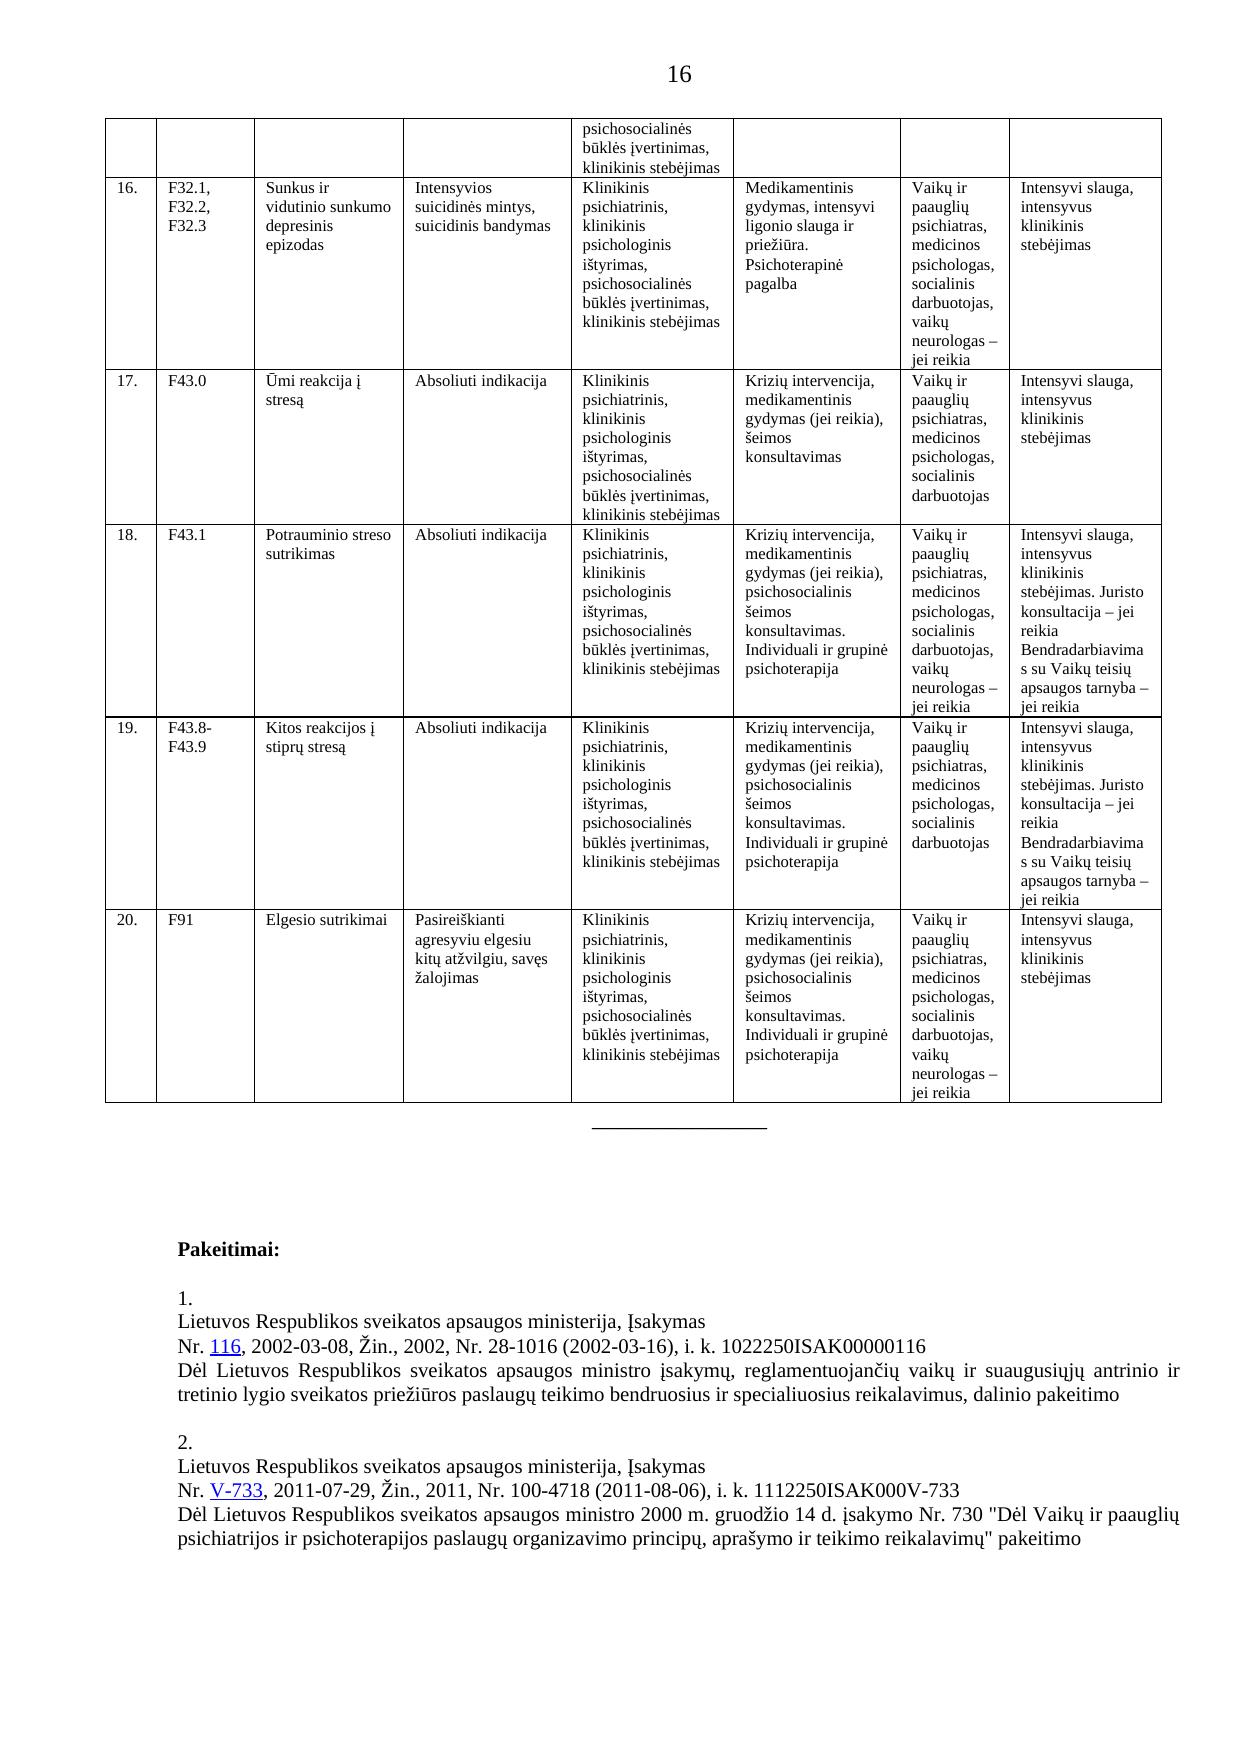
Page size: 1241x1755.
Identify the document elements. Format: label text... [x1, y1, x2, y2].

table_cell F43.0 [157, 370, 254, 524]
text Dėl Lietuvos Respublikos sveikatos apsaugos ministro įsakymų, reglamentuojančių vaikų ir suaugusiųjų antrinio ir tretinio lygio sveikatos priežiūros paslaugų teikimo bendruosius ir specialiuosius reikalavimus, dalinio pakeitimo [177, 1358, 1181, 1406]
table_cell 19. [106, 718, 156, 909]
table_cell Intensyvi slauga, intensyvus klinikinis stebėjimas [1010, 178, 1161, 369]
table_cell Klinikinis psichiatrinis, klinikinis psichologinis ištyrimas, psichosocialinės būklės įvertinimas, klinikinis stebėjimas [572, 718, 733, 909]
table_cell Krizių intervencija, medikamentinis gydymas (jei reikia), šeimos konsultavimas [734, 370, 900, 524]
table_cell Vaikų ir paauglių psichiatras, medicinos psichologas, socialinis darbuotojas [901, 370, 1009, 524]
table_cell Pasireiškianti agresyviu elgesiu kitų atžvilgiu, savęs žalojimas [404, 910, 571, 1102]
table_cell [901, 119, 1009, 177]
table_cell Intensyvi slauga, intensyvus klinikinis stebėjimas. Juristo konsultacija – jei reikia Bendradarbiavimas su Vaikų teisių apsaugos tarnyba – jei reikia [1010, 718, 1161, 909]
table_cell Elgesio sutrikimai [255, 910, 403, 1102]
table_cell Ūmi reakcija į stresą [255, 370, 403, 524]
table_cell Klinikinis psichiatrinis, klinikinis psichologinis ištyrimas, psichosocialinės būklės įvertinimas, klinikinis stebėjimas [572, 370, 733, 524]
text Pakeitimai: [177, 1237, 1181, 1261]
table_cell Kitos reakcijos į stiprų stresą [255, 718, 403, 909]
table_cell Klinikinis psichiatrinis, klinikinis psichologinis ištyrimas, psichosocialinės būklės įvertinimas, klinikinis stebėjimas [572, 178, 733, 369]
table_cell Potrauminio streso sutrikimas [255, 525, 403, 716]
table_cell Intensyvi slauga, intensyvus klinikinis stebėjimas [1010, 370, 1161, 524]
text Nr. 116, 2002-03-08, Žin., 2002, Nr. 28-1016 (2002-03-16), i. k. 1022250ISAK00000116 [177, 1333, 1181, 1358]
text Nr. V-733, 2011-07-29, Žin., 2011, Nr. 100-4718 (2011-08-06), i. k. 1112250ISAK000V-733 [177, 1478, 1181, 1502]
table_cell psichosocialinės būklės įvertinimas, klinikinis stebėjimas [572, 119, 733, 177]
text Lietuvos Respublikos sveikatos apsaugos ministerija, Įsakymas [177, 1454, 1181, 1478]
table_cell Intensyvios suicidinės mintys, suicidinis bandymas [404, 178, 571, 369]
table_cell Krizių intervencija, medikamentinis gydymas (jei reikia), psichosocialinis šeimos konsultavimas. Individuali ir grupinė psichoterapija [734, 525, 900, 716]
table_cell Absoliuti indikacija [404, 370, 571, 524]
table_cell Vaikų ir paauglių psichiatras, medicinos psichologas, socialinis darbuotojas, vaikų neurologas – jei reikia [901, 525, 1009, 716]
text ______________ [177, 1103, 1181, 1132]
table_cell [404, 119, 571, 177]
table_cell Sunkus ir vidutinio sunkumo depresinis epizodas [255, 178, 403, 369]
table_cell Medikamentinis gydymas, intensyvi ligonio slauga ir priežiūra. Psichoterapinė pagalba [734, 178, 900, 369]
table_cell 20. [106, 910, 156, 1102]
table_cell [157, 119, 254, 177]
table_cell Klinikinis psichiatrinis, klinikinis psichologinis ištyrimas, psichosocialinės būklės įvertinimas, klinikinis stebėjimas [572, 910, 733, 1102]
table_cell Vaikų ir paauglių psichiatras, medicinos psichologas, socialinis darbuotojas, vaikų neurologas – jei reikia [901, 178, 1009, 369]
table_cell 16. [106, 178, 156, 369]
table_cell Absoliuti indikacija [404, 525, 571, 716]
table_cell [255, 119, 403, 177]
table_cell [106, 119, 156, 177]
table_cell F32.1, F32.2, F32.3 [157, 178, 254, 369]
table_cell Vaikų ir paauglių psichiatras, medicinos psichologas, socialinis darbuotojas [901, 718, 1009, 909]
table_cell Krizių intervencija, medikamentinis gydymas (jei reikia), psichosocialinis šeimos konsultavimas. Individuali ir grupinė psichoterapija [734, 910, 900, 1102]
table_cell Vaikų ir paauglių psichiatras, medicinos psichologas, socialinis darbuotojas, vaikų neurologas – jei reikia [901, 910, 1009, 1102]
table_cell Absoliuti indikacija [404, 718, 571, 909]
table_cell Intensyvi slauga, intensyvus klinikinis stebėjimas [1010, 910, 1161, 1102]
table_cell F91 [157, 910, 254, 1102]
table_cell F43.1 [157, 525, 254, 716]
table_cell Klinikinis psichiatrinis, klinikinis psichologinis ištyrimas, psichosocialinės būklės įvertinimas, klinikinis stebėjimas [572, 525, 733, 716]
table_cell 18. [106, 525, 156, 716]
text 2. [177, 1430, 1181, 1454]
table_cell [1010, 119, 1161, 177]
table_cell Intensyvi slauga, intensyvus klinikinis stebėjimas. Juristo konsultacija – jei reikia Bendradarbiavimas su Vaikų teisių apsaugos tarnyba – jei reikia [1010, 525, 1161, 716]
text Dėl Lietuvos Respublikos sveikatos apsaugos ministro 2000 m. gruodžio 14 d. įsakymo Nr. 730 "Dėl Vaikų ir paauglių psichiatrijos ir psichoterapijos paslaugų organizavimo principų, aprašymo ir teikimo reikalavimų" pakeitimo [177, 1502, 1181, 1550]
table_cell 17. [106, 370, 156, 524]
text 1. [177, 1285, 1181, 1309]
table_cell Krizių intervencija, medikamentinis gydymas (jei reikia), psichosocialinis šeimos konsultavimas. Individuali ir grupinė psichoterapija [734, 718, 900, 909]
text Lietuvos Respublikos sveikatos apsaugos ministerija, Įsakymas [177, 1309, 1181, 1333]
table_cell F43.8-F43.9 [157, 718, 254, 909]
table_cell [734, 119, 900, 177]
